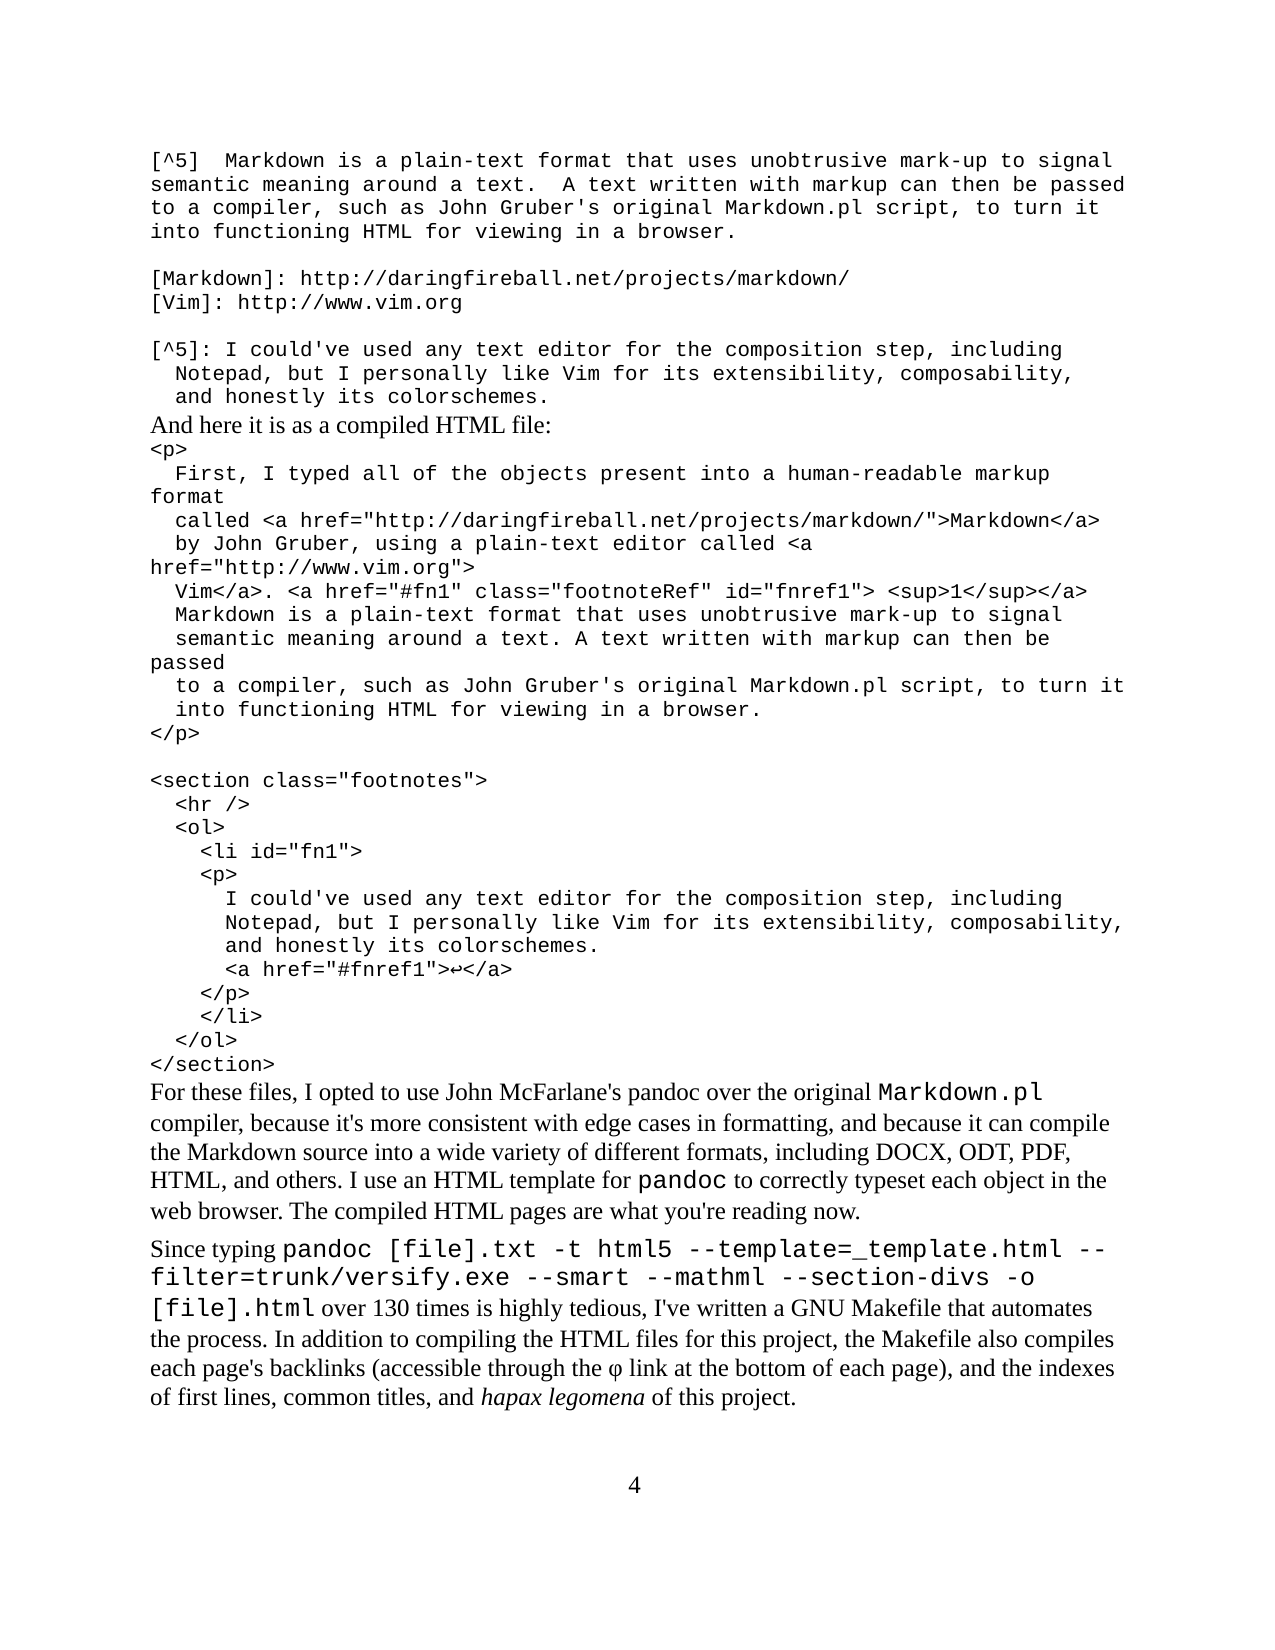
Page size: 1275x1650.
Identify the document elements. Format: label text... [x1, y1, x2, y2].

text <p> [150, 439, 1125, 462]
text I could've used any text editor for the composition step, including [150, 888, 1125, 912]
text <p> [150, 864, 1125, 888]
text <li id="fn1"> [150, 841, 1125, 864]
text </li> [150, 1006, 1125, 1030]
text and honestly its colorschemes. [150, 935, 1125, 959]
text <hr /> [150, 793, 1125, 817]
text to a compiler, such as John Gruber's original Markdown.pl script, to turn it [150, 675, 1125, 699]
text and honestly its colorschemes. [150, 386, 1125, 410]
text </section> [150, 1054, 1125, 1077]
text <ol> [150, 817, 1125, 841]
text [Markdown]: http://daringfireball.net/projects/markdown/ [150, 268, 1125, 292]
text <section class="footnotes"> [150, 770, 1125, 793]
text Since typing pandoc [file].txt -t html5 --template=_template.html --filter=trunk/versify.exe --smart --mathml --section-divs -o [file].html over 130 times is highly tedious, I've written a GNU Makefile that automates the process. In addition to compiling the HTML files for this project, the Makefile also compiles each page's backlinks (accessible through the φ link at the bottom of each page), and the indexes of first lines, common titles, and hapax legomena of this project. [150, 1234, 1125, 1410]
text </ol> [150, 1030, 1125, 1054]
text by John Gruber, using a plain-text editor called <a href="http://www.vim.org"> [150, 533, 1125, 581]
text semantic meaning around a text. A text written with markup can then be passed [150, 174, 1125, 197]
text semantic meaning around a text. A text written with markup can then be passed [150, 628, 1125, 675]
text called <a href="http://daringfireball.net/projects/markdown/">Markdown</a> [150, 510, 1125, 533]
text For these files, I opted to use John McFarlane's pandoc over the original Markdown.pl compiler, because it's more consistent with edge cases in formatting, and because it can compile the Markdown source into a wide variety of different formats, including DOCX, ODT, PDF, HTML, and others. I use an HTML template for pandoc to correctly typeset each object in the web browser. The compiled HTML pages are what you're reading now. [150, 1077, 1125, 1225]
text into functioning HTML for viewing in a browser. [150, 699, 1125, 723]
text </p> [150, 723, 1125, 746]
text to a compiler, such as John Gruber's original Markdown.pl script, to turn it [150, 197, 1125, 221]
text And here it is as a compiled HTML file: [150, 410, 1125, 439]
text Notepad, but I personally like Vim for its extensibility, composability, [150, 912, 1125, 935]
text Markdown is a plain-text format that uses unobtrusive mark-up to signal [150, 604, 1125, 628]
text [Vim]: http://www.vim.org [150, 292, 1125, 316]
text [^5]: I could've used any text editor for the composition step, including [150, 339, 1125, 363]
text Vim</a>. <a href="#fn1" class="footnoteRef" id="fnref1"> <sup>1</sup></a> [150, 581, 1125, 604]
text First, I typed all of the objects present into a human-readable markup format [150, 462, 1125, 510]
text </p> [150, 983, 1125, 1006]
text [^5] Markdown is a plain-text format that uses unobtrusive mark-up to signal [150, 150, 1125, 174]
text Notepad, but I personally like Vim for its extensibility, composability, [150, 363, 1125, 386]
text into functioning HTML for viewing in a browser. [150, 221, 1125, 244]
text <a href="#fnref1">↩</a> [150, 959, 1125, 983]
